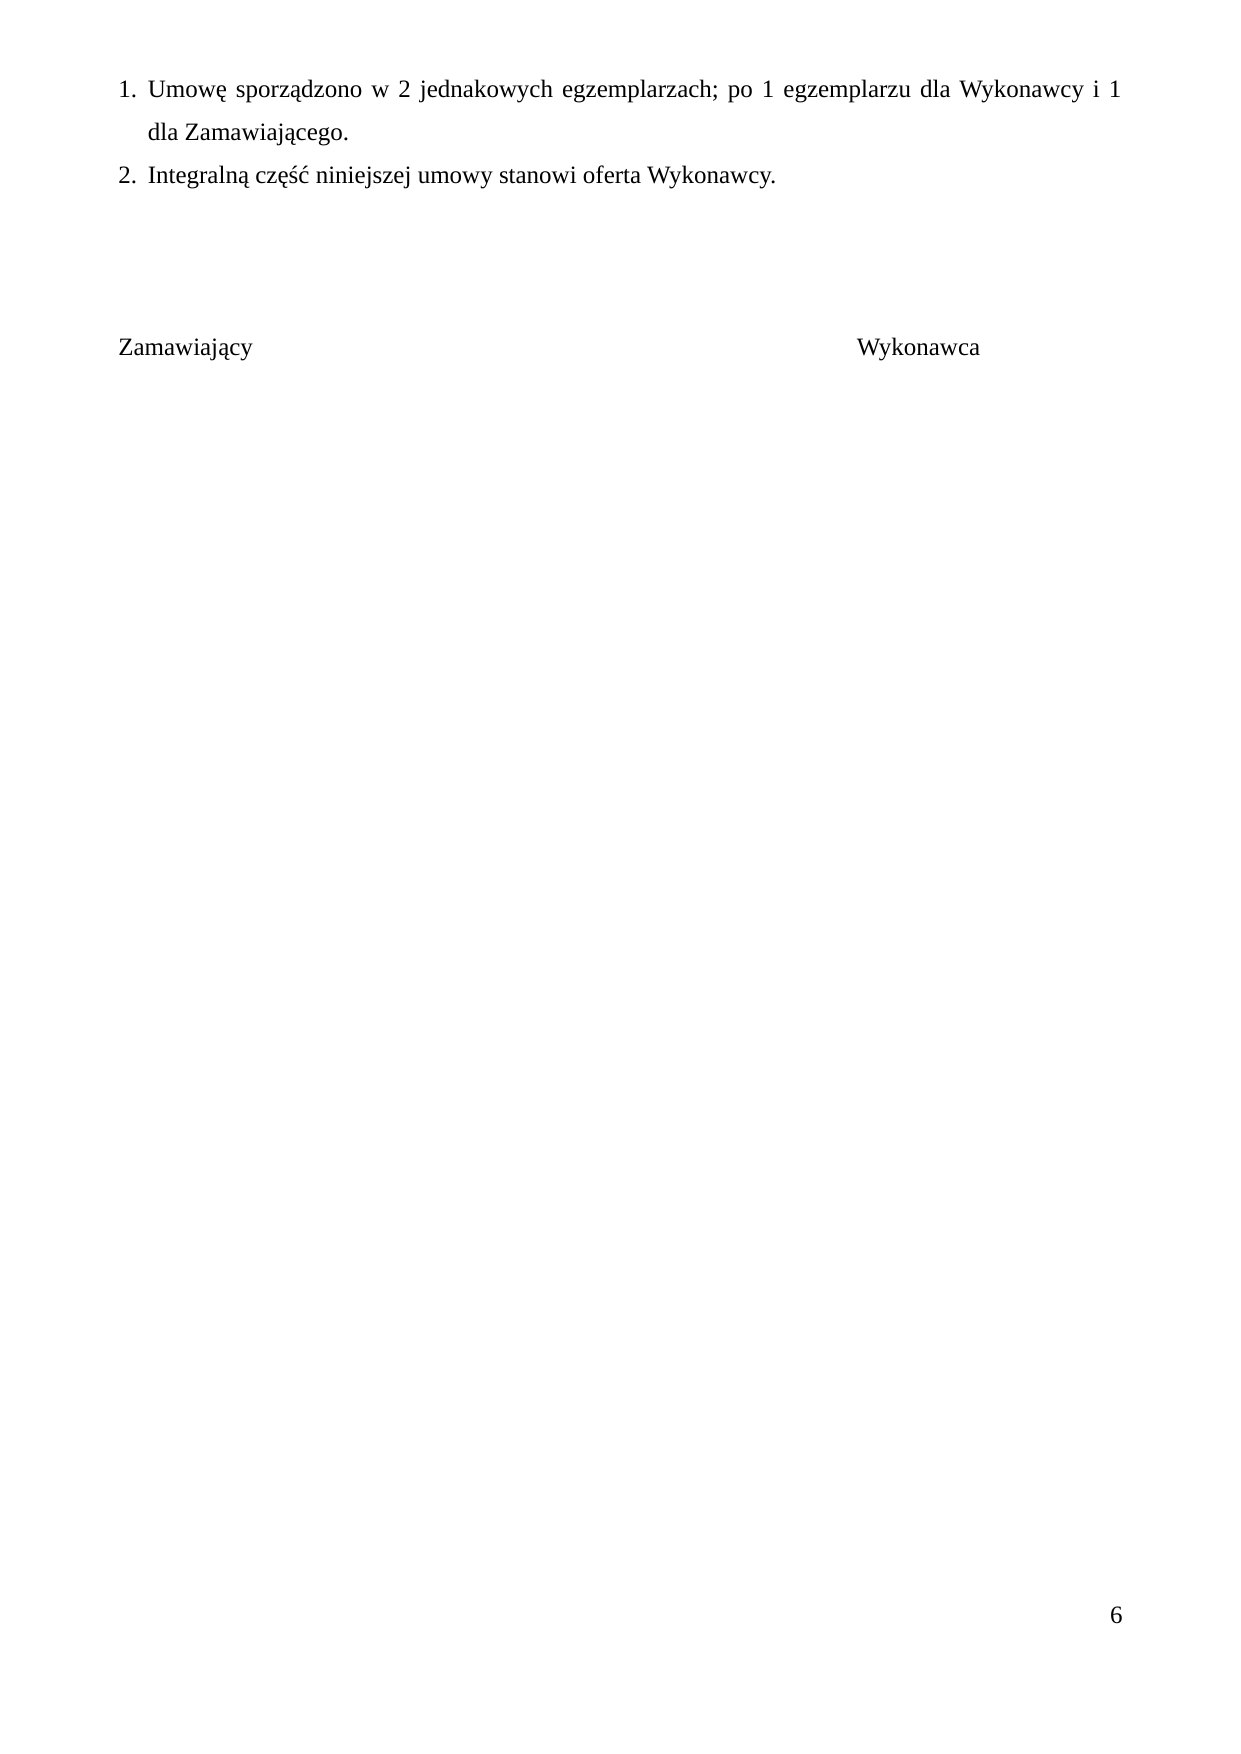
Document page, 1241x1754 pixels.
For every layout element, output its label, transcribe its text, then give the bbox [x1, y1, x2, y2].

text Zamawiający Wykonawca [118, 332, 1122, 361]
list Integralną część niniejszej umowy stanowi oferta Wykonawcy. [118, 160, 1122, 189]
list Umowę sporządzono w 2 jednakowych egzemplarzach; po 1 egzemplarzu dla Wykonawcy i 1 dla Zamawiającego. [118, 74, 1122, 146]
